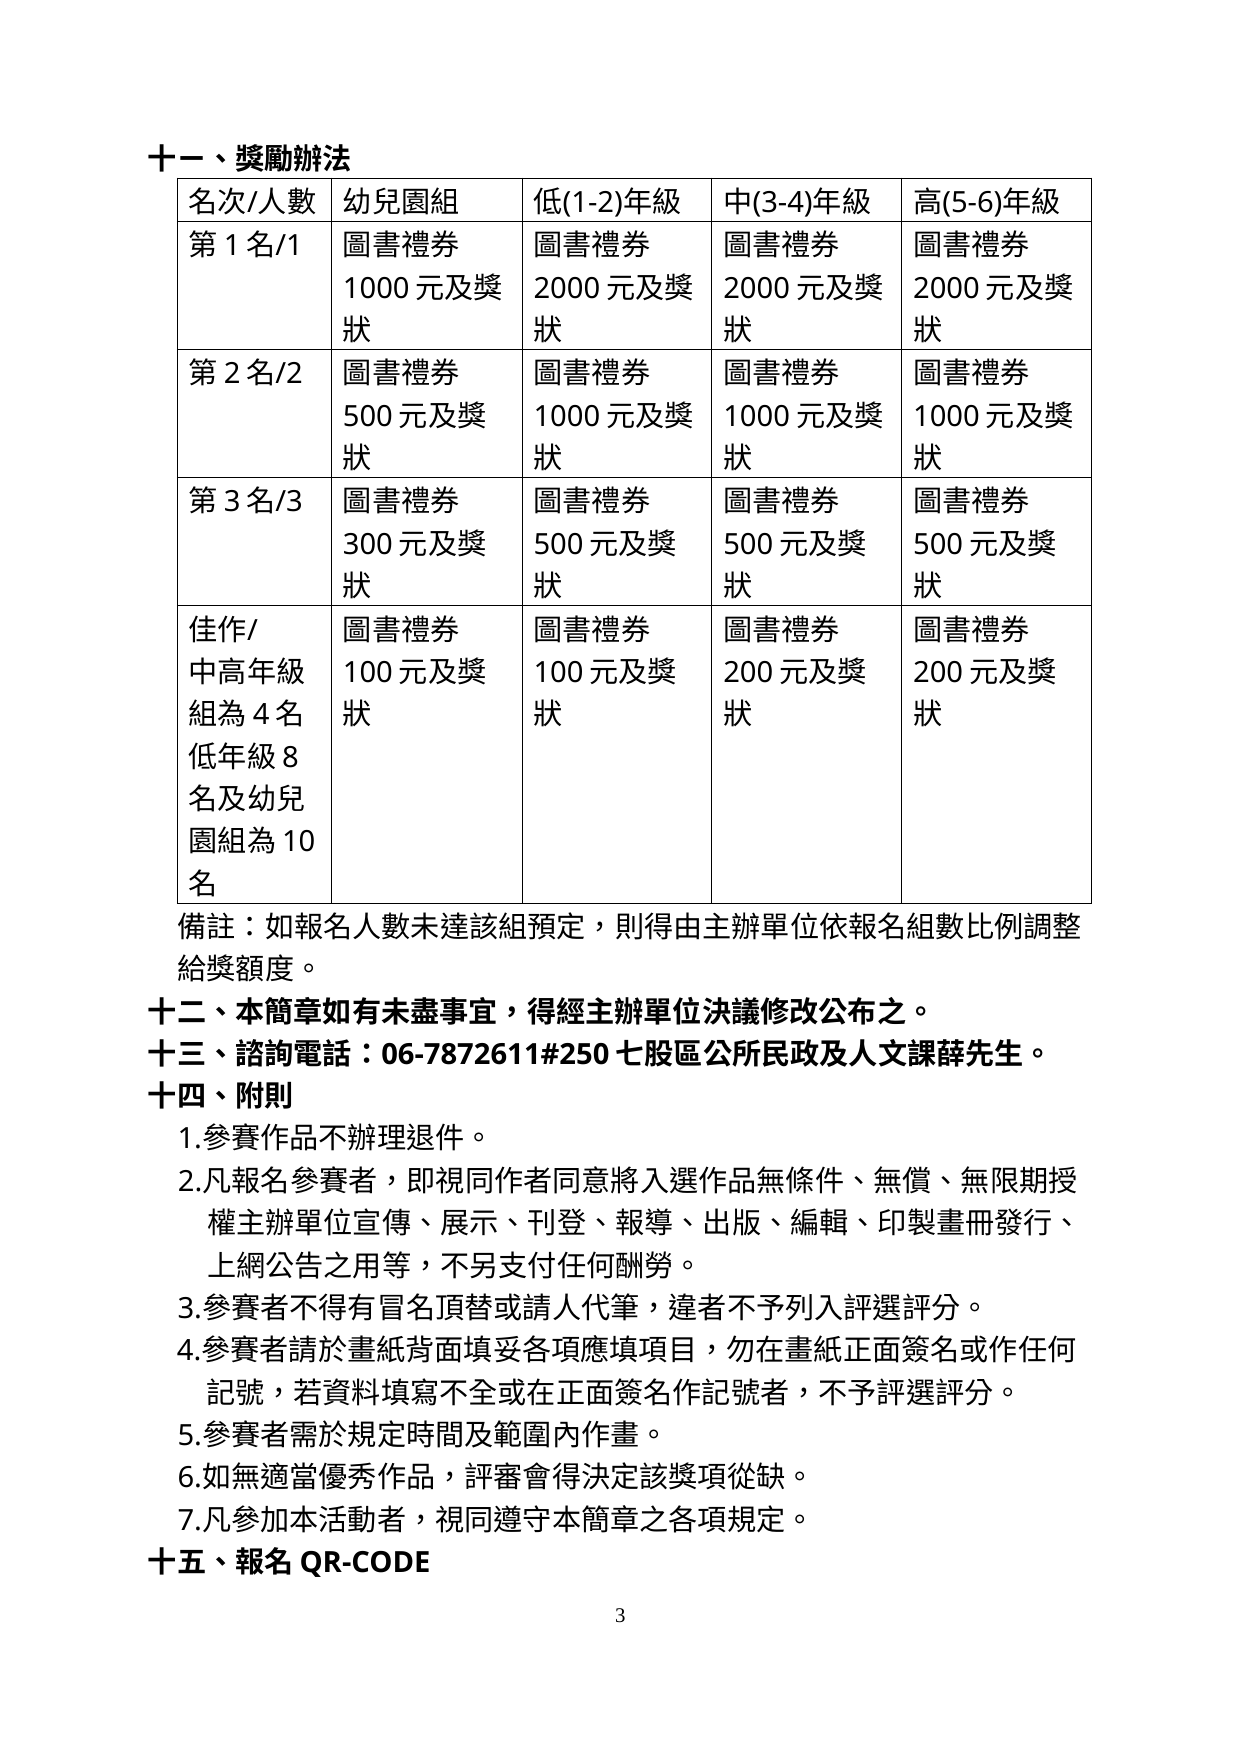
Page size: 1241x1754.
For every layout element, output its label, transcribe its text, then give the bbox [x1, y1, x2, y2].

table_cell 圖書禮券1000元及獎狀 [902, 350, 1091, 477]
text 十四、附則 [148, 1073, 1092, 1115]
table_cell 圖書禮券500元及獎狀 [523, 478, 711, 605]
table_header 中(3-4)年級 [712, 179, 901, 221]
text 4.參賽者請於畫紙背面填妥各項應填項目，勿在畫紙正面簽名或作任何記號，若資料填寫不全或在正面簽名作記號者，不予評選評分。 [177, 1327, 1092, 1412]
table_cell 圖書禮券300元及獎狀 [332, 478, 522, 605]
table_cell 圖書禮券2000元及獎狀 [712, 222, 901, 349]
text 十二、本簡章如有未盡事宜，得經主辦單位決議修改公布之。 [148, 988, 1092, 1030]
table_header 高(5-6)年級 [902, 179, 1091, 221]
table_cell 圖書禮券1000元及獎狀 [523, 350, 711, 477]
text 3.參賽者不得有冒名頂替或請人代筆，違者不予列入評選評分。 [177, 1284, 1092, 1327]
text 7.凡參加本活動者，視同遵守本簡章之各項規定。 [177, 1496, 1092, 1539]
table_header 低(1-2)年級 [523, 179, 711, 221]
table_cell 第2名/2 [178, 350, 331, 477]
table_cell 圖書禮券100元及獎狀 [523, 606, 711, 902]
table_cell 圖書禮券200元及獎狀 [902, 606, 1091, 902]
text 1.參賽作品不辦理退件。 [177, 1115, 1092, 1157]
table_cell 圖書禮券200元及獎狀 [712, 606, 901, 902]
table_cell 圖書禮券500元及獎狀 [712, 478, 901, 605]
text 5.參賽者需於規定時間及範圍內作畫。 [177, 1412, 1092, 1454]
table_cell 圖書禮券500元及獎狀 [332, 350, 522, 477]
table_cell 圖書禮券500元及獎狀 [902, 478, 1091, 605]
table_cell 圖書禮券2000元及獎狀 [523, 222, 711, 349]
text 十五、報名QR-CODE [148, 1539, 1092, 1581]
text 6.如無適當優秀作品，評審會得決定該獎項從缺。 [177, 1454, 1092, 1496]
table_cell 第1名/1 [178, 222, 331, 349]
table_header 幼兒園組 [332, 179, 522, 221]
table_cell 圖書禮券2000元及獎狀 [902, 222, 1091, 349]
table_cell 佳作/ 中高年級組為4名 低年級8名及幼兒園組為10名 [178, 606, 331, 902]
table_header 名次/人數 [178, 179, 331, 221]
table_cell 第3名/3 [178, 478, 331, 605]
text 備註：如報名人數未達該組預定，則得由主辦單位依報名組數比例調整給獎額度。 [177, 904, 1092, 988]
table_cell 圖書禮券1000元及獎狀 [332, 222, 522, 349]
text 2.凡報名參賽者，即視同作者同意將入選作品無條件、無償、無限期授權主辦單位宣傳、展示、刊登、報導、出版、編輯、印製畫冊發行、上網公告之用等，不另支付任何酬勞。 [178, 1157, 1092, 1284]
table_cell 圖書禮券100元及獎狀 [332, 606, 522, 902]
text 十三、諮詢電話：06-7872611#250七股區公所民政及人文課薛先生。 [148, 1030, 1092, 1073]
text 十ㄧ、獎勵辦法 [148, 135, 1092, 177]
table_cell 圖書禮券1000元及獎狀 [712, 350, 901, 477]
